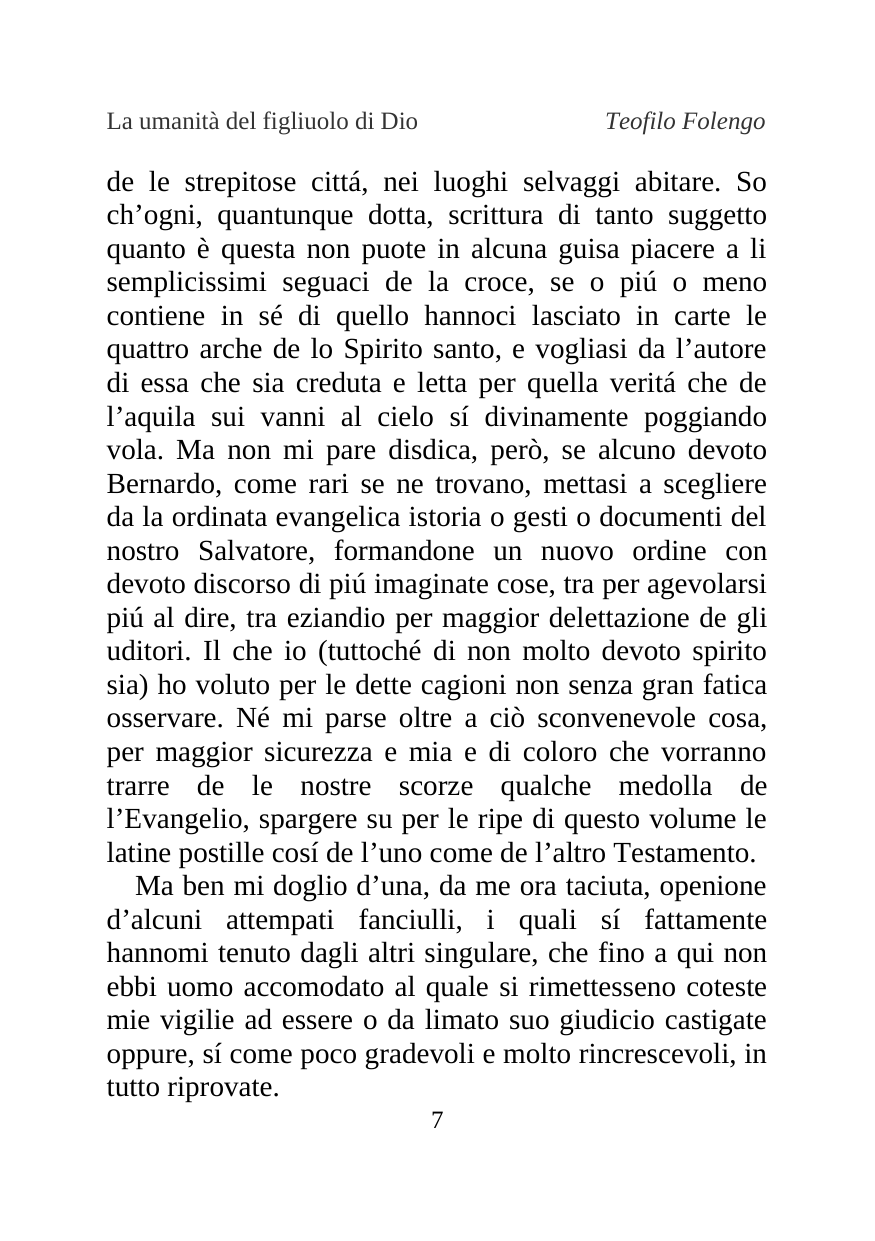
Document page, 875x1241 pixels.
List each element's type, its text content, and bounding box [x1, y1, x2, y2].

text Ma ben mi doglio d’una, da me ora taciuta, openione d’alcuni attempati fanciulli, i quali sí fattamente hannomi tenuto dagli altri singulare, che fino a qui non ebbi uomo accomodato al quale si rimettesseno coteste mie vigilie ad essere o da limato suo giudicio castigate oppure, sí come poco gradevoli e molto rincrescevoli, in tutto riprovate. [106, 868, 768, 1103]
text de le strepitose cittá, nei luoghi selvaggi abitare. So ch’ogni, quantunque dotta, scrittura di tanto suggetto quanto è questa non puote in alcuna guisa piacere a li semplicissimi seguaci de la croce, se o piú o meno contiene in sé di quello hannoci lasciato in carte le quattro arche de lo Spirito santo, e vogliasi da l’autore di essa che sia creduta e letta per quella veritá che de l’aquila sui vanni al cielo sí divinamente poggiando vola. Ma non mi pare disdica, però, se alcuno devoto Bernardo, come rari se ne trovano, mettasi a scegliere da la ordinata evangelica istoria o gesti o documenti del nostro Salvatore, formandone un nuovo ordine con devoto discorso di piú imaginate cose, tra per agevolarsi piú al dire, tra eziandio per maggior delettazione de gli uditori. Il che io (tuttoché di non molto devoto spirito sia) ho voluto per le dette cagioni non senza gran fatica osservare. Né mi parse oltre a ciò sconvenevole cosa, per maggior sicurezza e mia e di coloro che vorranno trarre de le nostre scorze qualche medolla de l’Evangelio, spargere su per le ripe di questo volume le latine postille cosí de l’uno come de l’altro Testamento. [106, 164, 768, 868]
